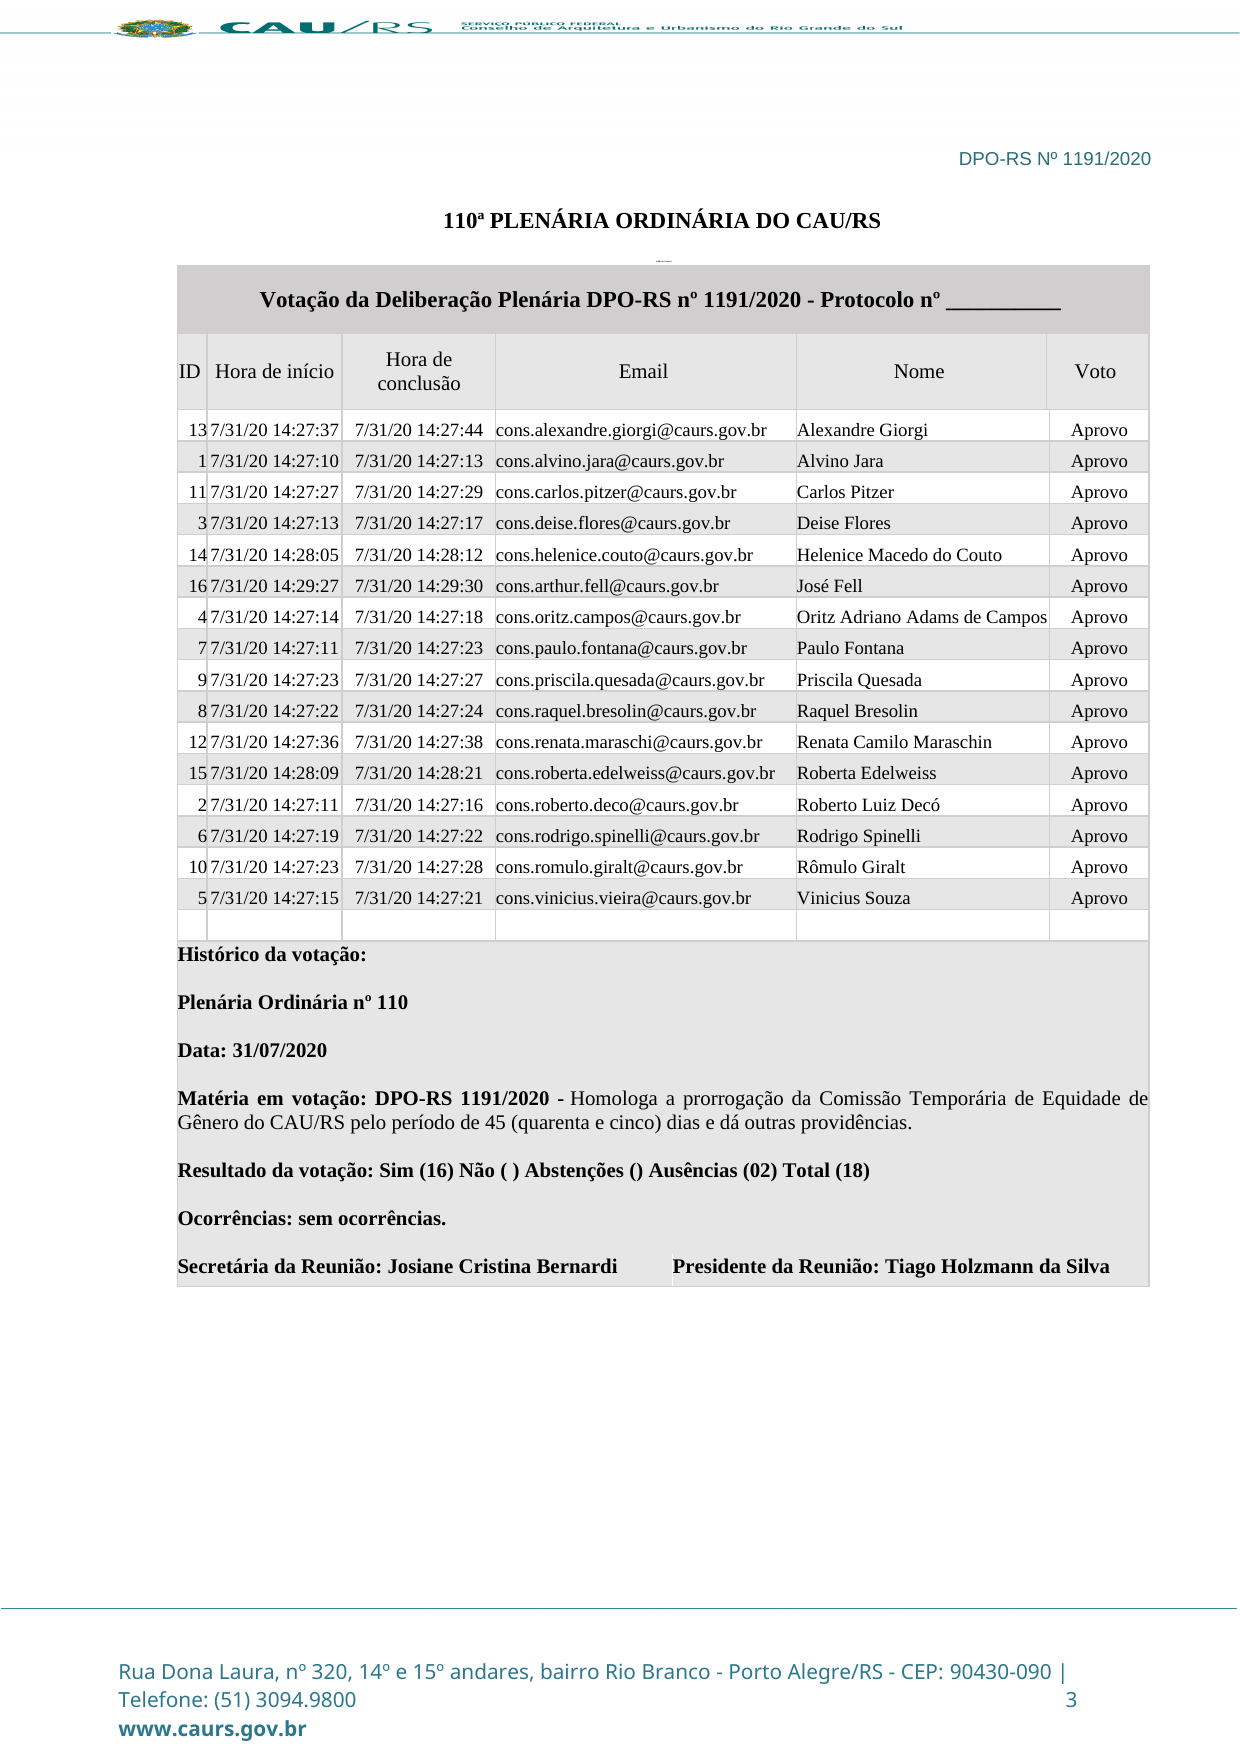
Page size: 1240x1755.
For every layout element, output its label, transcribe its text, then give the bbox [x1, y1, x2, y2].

table_cell Paulo Fontana [797, 629, 1049, 659]
table_cell Secretária da Reunião: Josiane Cristina Bernardi [178, 1254, 672, 1286]
table_header Votação da Deliberação Plenária DPO-RS nº 1191/2020 - Protocolo nº __________ [178, 267, 1148, 332]
table_cell 7/31/20 14:27:24 [343, 692, 495, 721]
table_cell Aprovo [1050, 692, 1148, 721]
table_cell 12 [178, 723, 206, 752]
table_cell Aprovo [1050, 879, 1148, 909]
table_cell Carlos Pitzer [797, 473, 1049, 502]
table_cell [343, 910, 495, 940]
table_cell 7/31/20 14:29:27 [208, 567, 341, 596]
table_cell 6 [178, 817, 206, 846]
table_cell 7/31/20 14:29:30 [343, 567, 495, 596]
table_cell Aprovo [1050, 660, 1148, 690]
table_cell Raquel Bresolin [797, 692, 1049, 721]
table_cell Presidente da Reunião: Tiago Holzmann da Silva [673, 1254, 1148, 1286]
table_cell Rômulo Giralt [797, 848, 1049, 877]
table_cell José Fell [797, 567, 1049, 596]
table_cell cons.romulo.giralt@caurs.gov.br [496, 848, 796, 877]
table_cell cons.alexandre.giorgi@caurs.gov.br [496, 410, 796, 440]
table_cell Renata Camilo Maraschin [797, 723, 1049, 752]
table_cell 14 [178, 535, 206, 565]
table_cell Aprovo [1050, 504, 1148, 534]
table_cell Nome [797, 334, 1046, 409]
table_cell 7 [178, 629, 206, 659]
table_cell 13 [178, 410, 206, 440]
table_cell cons.arthur.fell@caurs.gov.br [496, 567, 796, 596]
table_cell Data: 31/07/2020 Matéria em votação: DPO-RS 1191/2020 - Homologa a prorrogação da Comissão Temporária de Equidade de Gênero do CAU/RS pelo período de 45 (quarenta e cinco) dias e dá outras providências. [178, 1038, 1148, 1158]
table_cell Aprovo [1050, 567, 1148, 596]
table_cell 7/31/20 14:27:13 [208, 504, 341, 534]
table_cell Resultado da votação: Sim (16) Não ( ) Abstenções () Ausências (02) Total (18) [178, 1158, 1148, 1206]
table_cell 3 [178, 504, 206, 534]
table_cell Aprovo [1050, 723, 1148, 752]
table_cell cons.renata.maraschi@caurs.gov.br [496, 723, 796, 752]
table_cell Histórico da votação: [178, 942, 1148, 990]
table_cell Aprovo [1050, 410, 1148, 440]
table_cell 7/31/20 14:27:23 [208, 848, 341, 877]
table_cell 7/31/20 14:27:29 [343, 473, 495, 502]
table_cell Hora de início [208, 334, 341, 409]
table_cell Aprovo [1050, 535, 1148, 565]
table_cell cons.roberta.edelweiss@caurs.gov.br [496, 754, 796, 784]
table_cell 7/31/20 14:27:21 [343, 879, 495, 909]
table_cell Plenária Ordinária nº 110 [178, 990, 1148, 1038]
table_cell cons.deise.flores@caurs.gov.br [496, 504, 796, 534]
table_cell 5 [178, 879, 206, 909]
table_cell Aprovo [1050, 598, 1148, 627]
table_cell Ocorrências: sem ocorrências. [178, 1206, 1148, 1254]
table_cell 7/31/20 14:27:18 [343, 598, 495, 627]
table_cell Priscila Quesada [797, 660, 1049, 690]
table_cell 7/31/20 14:27:27 [343, 660, 495, 690]
table_cell 7/31/20 14:27:10 [208, 442, 341, 471]
table_cell 7/31/20 14:27:11 [208, 785, 341, 815]
table_cell 15 [178, 754, 206, 784]
table_cell Deise Flores [797, 504, 1049, 534]
table_cell 11 [178, 473, 206, 502]
table_cell 7/31/20 14:27:23 [343, 629, 495, 659]
table_cell Aprovo [1050, 785, 1148, 815]
table_cell 7/31/20 14:27:19 [208, 817, 341, 846]
table_cell 2 [178, 785, 206, 815]
table_cell 7/31/20 14:27:36 [208, 723, 341, 752]
table_cell 7/31/20 14:27:44 [343, 410, 495, 440]
table_cell 7/31/20 14:27:17 [343, 504, 495, 534]
table_cell Email [496, 334, 796, 409]
table_cell Vinicius Souza [797, 879, 1049, 909]
table_cell cons.alvino.jara@caurs.gov.br [496, 442, 796, 471]
table_cell cons.priscila.quesada@caurs.gov.br [496, 660, 796, 690]
table_cell Aprovo [1050, 629, 1148, 659]
table_cell Alvino Jara [797, 442, 1049, 471]
table_cell Hora de conclusão [343, 334, 495, 409]
table_cell 16 [178, 567, 206, 596]
table_cell Aprovo [1050, 442, 1148, 471]
table_cell [178, 910, 206, 940]
table_cell 1 [178, 442, 206, 471]
table_cell Aprovo [1050, 754, 1148, 784]
table_cell Helenice Macedo do Couto [797, 535, 1049, 565]
table_cell Oritz Adriano Adams de Campos [797, 598, 1049, 627]
table_cell 10 [178, 848, 206, 877]
table_cell Aprovo [1050, 473, 1148, 502]
table_cell 7/31/20 14:27:22 [208, 692, 341, 721]
table_cell cons.paulo.fontana@caurs.gov.br [496, 629, 796, 659]
table_cell cons.carlos.pitzer@caurs.gov.br [496, 473, 796, 502]
table_cell cons.oritz.campos@caurs.gov.br [496, 598, 796, 627]
table_cell Aprovo [1050, 817, 1148, 846]
table_cell 7/31/20 14:28:09 [208, 754, 341, 784]
table_cell 9 [178, 660, 206, 690]
table_cell 7/31/20 14:28:21 [343, 754, 495, 784]
table_cell 7/31/20 14:27:28 [343, 848, 495, 877]
table_cell [1050, 910, 1148, 940]
table_cell [797, 910, 1049, 940]
table_cell 7/31/20 14:27:13 [343, 442, 495, 471]
table_cell 4 [178, 598, 206, 627]
table_cell 7/31/20 14:28:12 [343, 535, 495, 565]
table_cell cons.raquel.bresolin@caurs.gov.br [496, 692, 796, 721]
table_cell 7/31/20 14:27:37 [208, 410, 341, 440]
table_cell 7/31/20 14:28:05 [208, 535, 341, 565]
table_cell Rodrigo Spinelli [797, 817, 1049, 846]
table_cell cons.roberto.deco@caurs.gov.br [496, 785, 796, 815]
table_cell [496, 910, 796, 940]
table_cell Roberta Edelweiss [797, 754, 1049, 784]
table_cell 7/31/20 14:27:38 [343, 723, 495, 752]
table_cell [208, 910, 341, 940]
table_cell ID [178, 334, 206, 409]
table_cell 8 [178, 692, 206, 721]
table_cell 7/31/20 14:27:22 [343, 817, 495, 846]
table_cell Voto [1047, 334, 1148, 409]
table_cell Aprovo [1050, 848, 1148, 877]
table_cell cons.vinicius.vieira@caurs.gov.br [496, 879, 796, 909]
table_cell 7/31/20 14:27:27 [208, 473, 341, 502]
table_cell 7/31/20 14:27:23 [208, 660, 341, 690]
table_cell cons.helenice.couto@caurs.gov.br [496, 535, 796, 565]
table_cell 7/31/20 14:27:15 [208, 879, 341, 909]
table_cell Roberto Luiz Decó [797, 785, 1049, 815]
table_cell 7/31/20 14:27:14 [208, 598, 341, 627]
table_cell 7/31/20 14:27:16 [343, 785, 495, 815]
table_cell 7/31/20 14:27:11 [208, 629, 341, 659]
table_cell Alexandre Giorgi [797, 410, 1049, 440]
table_cell cons.rodrigo.spinelli@caurs.gov.br [496, 817, 796, 846]
text 110ª PLENÁRIA ORDINÁRIA DO CAU/RS [177, 207, 1151, 233]
